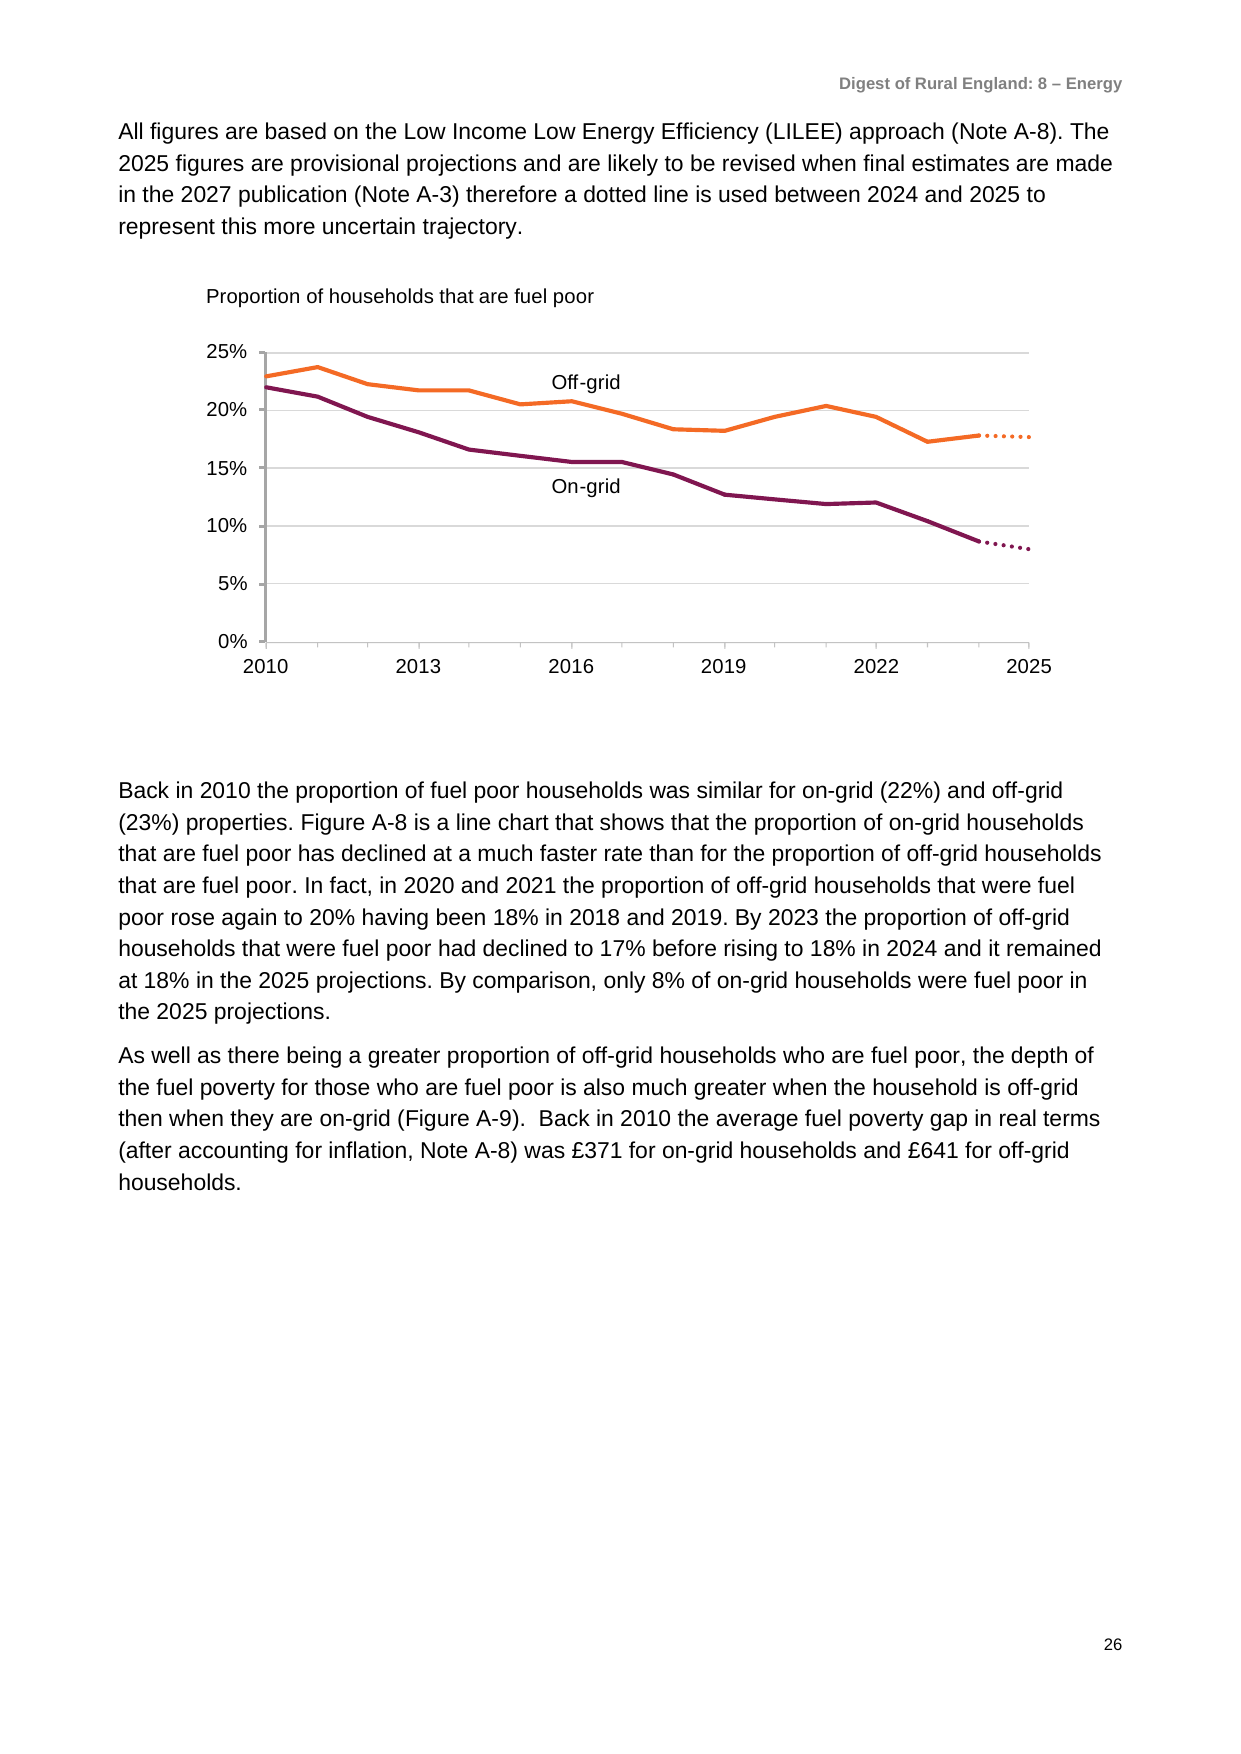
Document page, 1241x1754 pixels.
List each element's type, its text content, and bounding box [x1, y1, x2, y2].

text As well as there being a greater proportion of off-grid households who are fuel poor, the depth of the fuel poverty for those who are fuel poor is also much greater when the household is off-grid then when they are on-grid (Figure A‑9). Back in 2010 the average fuel poverty gap in real terms (after accounting for inflation, Note A-8) was £371 for on-grid households and £641 for off-grid households. [118, 1042, 1122, 1195]
text All figures are based on the Low Income Low Energy Efficiency (LILEE) approach (Note A-8). The 2025 figures are provisional projections and are likely to be revised when final estimates are made in the 2027 publication (Note A-3) therefore a dotted line is used between 2024 and 2025 to represent this more uncertain trajectory. [118, 118, 1122, 239]
text Back in 2010 the proportion of fuel poor households was similar for on-grid (22%) and off-grid (23%) properties. Figure A‑8 is a line chart that shows that the proportion of on-grid households that are fuel poor has declined at a much faster rate than for the proportion of off-grid households that are fuel poor. In fact, in 2020 and 2021 the proportion of off-grid households that were fuel poor rose again to 20% having been 18% in 2018 and 2019. By 2023 the proportion of off-grid households that were fuel poor had declined to 17% before rising to 18% in 2024 and it remained at 18% in the 2025 projections. By comparison, only 8% of on-grid households were fuel poor in the 2025 projections. [118, 777, 1122, 1024]
